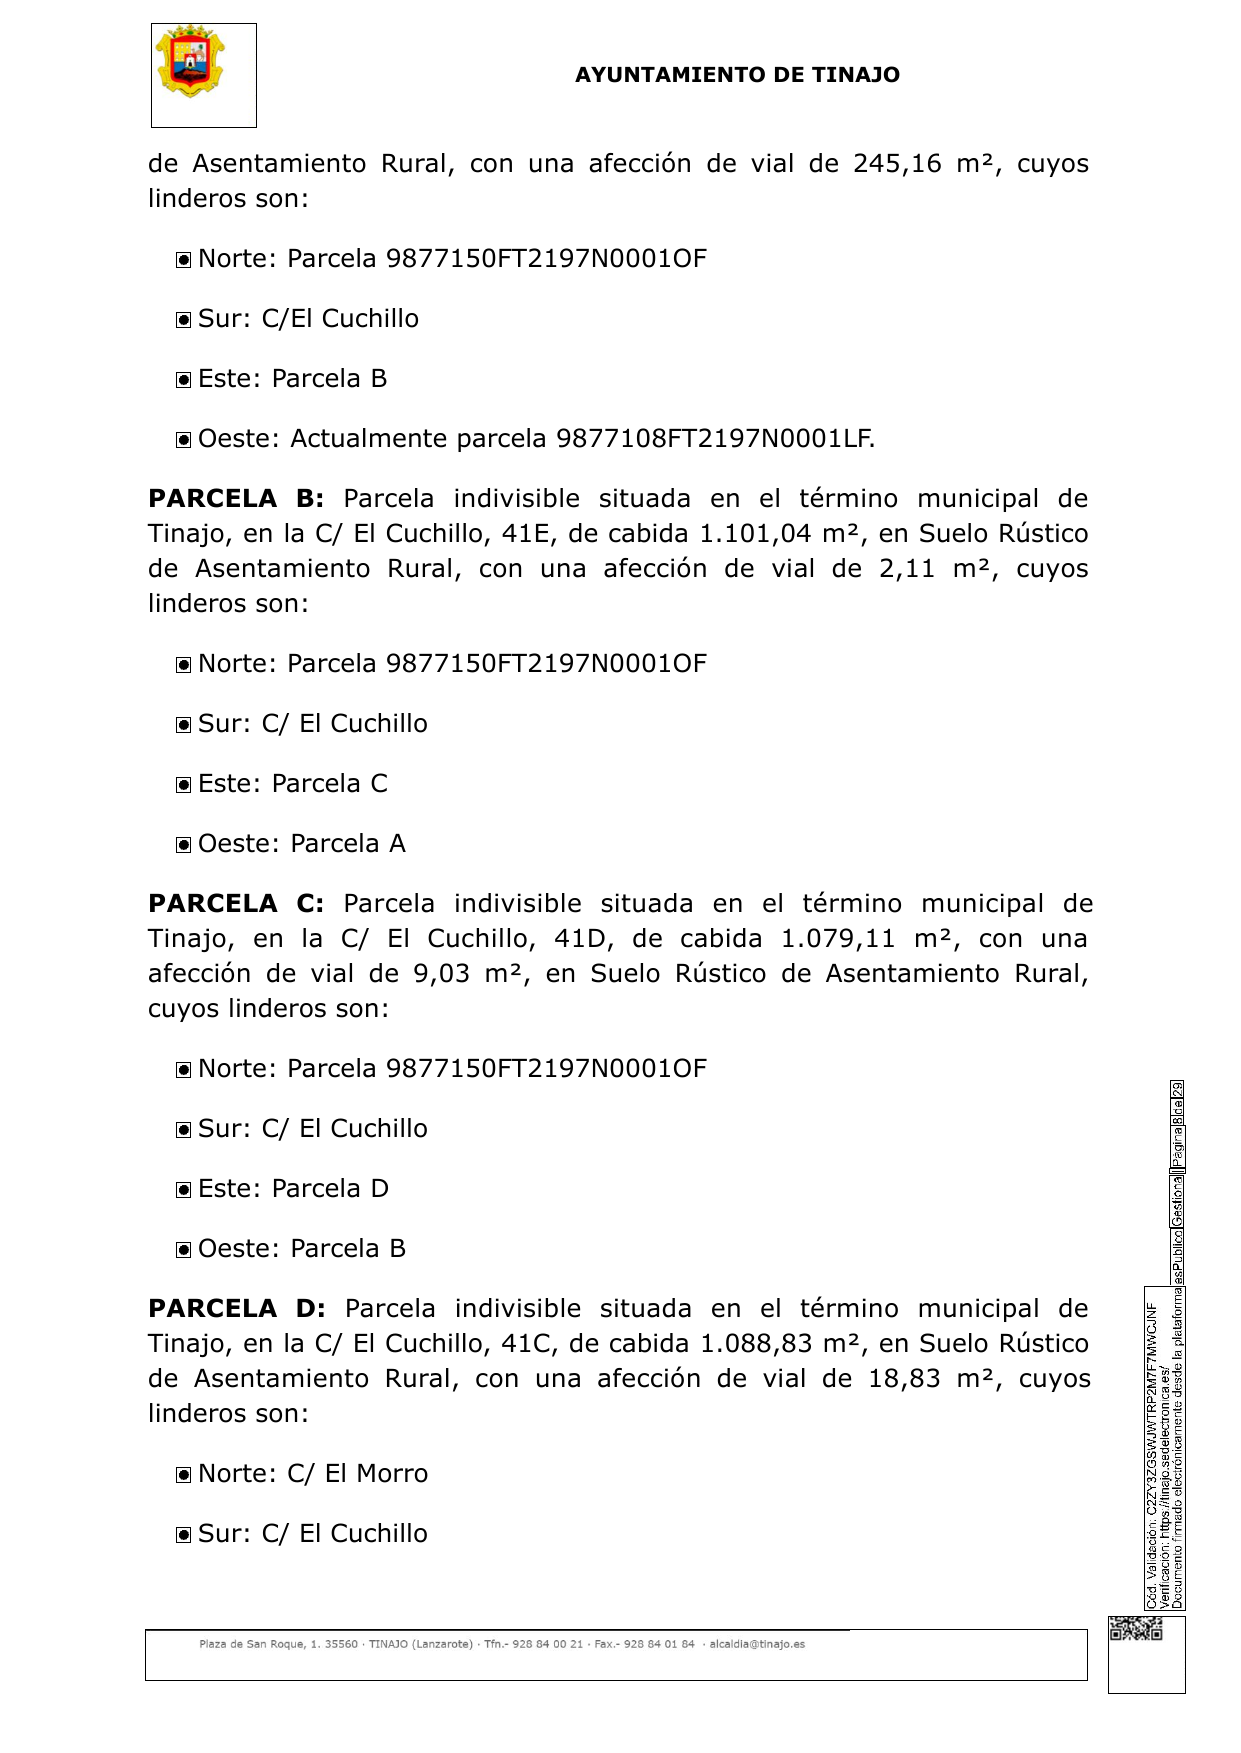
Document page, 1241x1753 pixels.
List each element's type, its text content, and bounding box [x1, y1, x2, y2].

text Este: Parcela B [198, 363, 413, 393]
picture [1145, 1287, 1185, 1610]
text Oeste: Actualmente parcela 9877108FT2197N0001LF. [198, 423, 906, 453]
text PARCELA B: Parcela indivisible situada en el término municipal de [148, 483, 1117, 513]
text linderos son: [148, 183, 1117, 213]
picture [177, 778, 190, 792]
text de Asentamiento Rural, con una afección de vial de 2,11 m², cuyos [148, 553, 1117, 583]
picture [1170, 1169, 1185, 1173]
picture [177, 373, 190, 387]
picture [177, 1243, 190, 1257]
text Norte: Parcela 9877150FT2197N0001OF [198, 1053, 732, 1083]
picture [177, 433, 190, 447]
text Norte: Parcela 9877150FT2197N0001OF [198, 243, 732, 273]
text Oeste: Parcela A [198, 828, 432, 858]
picture [1171, 1099, 1183, 1115]
text de Asentamiento Rural, con una afección de vial de 18,83 m², cuyos [148, 1363, 1117, 1393]
text Norte: C/ El Morro [198, 1458, 454, 1488]
text linderos son: [148, 1398, 1117, 1428]
text Tinajo, en la C/ El Cuchillo, 41E, de cabida 1.101,04 m², en Suelo Rústico [148, 518, 1117, 548]
text Sur: C/ El Cuchillo [198, 1518, 454, 1548]
picture [177, 1468, 190, 1482]
text Este: Parcela D [198, 1173, 415, 1203]
picture [177, 1528, 190, 1542]
text Sur: C/ El Cuchillo [198, 1113, 732, 1143]
text Este: Parcela C [198, 768, 413, 798]
text Sur: C/ El Cuchillo [198, 708, 732, 738]
picture [1144, 1229, 1186, 1286]
picture [1109, 1617, 1185, 1693]
picture [152, 24, 256, 127]
picture [177, 1063, 190, 1077]
text PARCELA D: Parcela indivisible situada en el término municipal de [148, 1293, 1117, 1323]
text Oeste: Parcela B [198, 1233, 432, 1263]
picture [146, 1630, 1087, 1680]
picture [1171, 1116, 1183, 1125]
text de Asentamiento Rural, con una afección de vial de 245,16 m², cuyos [148, 148, 1117, 178]
text Norte: Parcela 9877150FT2197N0001OF [198, 648, 732, 678]
text cuyos linderos son: [148, 993, 1117, 1023]
picture [177, 718, 190, 732]
picture [1170, 1176, 1183, 1227]
text Tinajo, en la C/ El Cuchillo, 41D, de cabida 1.079,11 m², con una [148, 923, 1117, 953]
picture [177, 1123, 190, 1137]
text linderos son: [148, 588, 1117, 618]
picture [177, 253, 190, 267]
text afección de vial de 9,03 m², en Suelo Rústico de Asentamiento Rural, [148, 958, 1117, 988]
text Tinajo, en la C/ El Cuchillo, 41C, de cabida 1.088,83 m², en Suelo Rústico [148, 1328, 1117, 1358]
picture [1171, 1081, 1183, 1097]
picture [177, 658, 190, 672]
text PARCELA C: Parcela indivisible situada en el término municipal de [148, 888, 1117, 918]
text AYUNTAMIENTO DE TINAJO [575, 62, 926, 88]
text Sur: C/El Cuchillo [198, 303, 732, 333]
picture [1171, 1126, 1185, 1167]
picture [177, 313, 190, 327]
picture [177, 1183, 190, 1197]
picture [177, 838, 190, 852]
